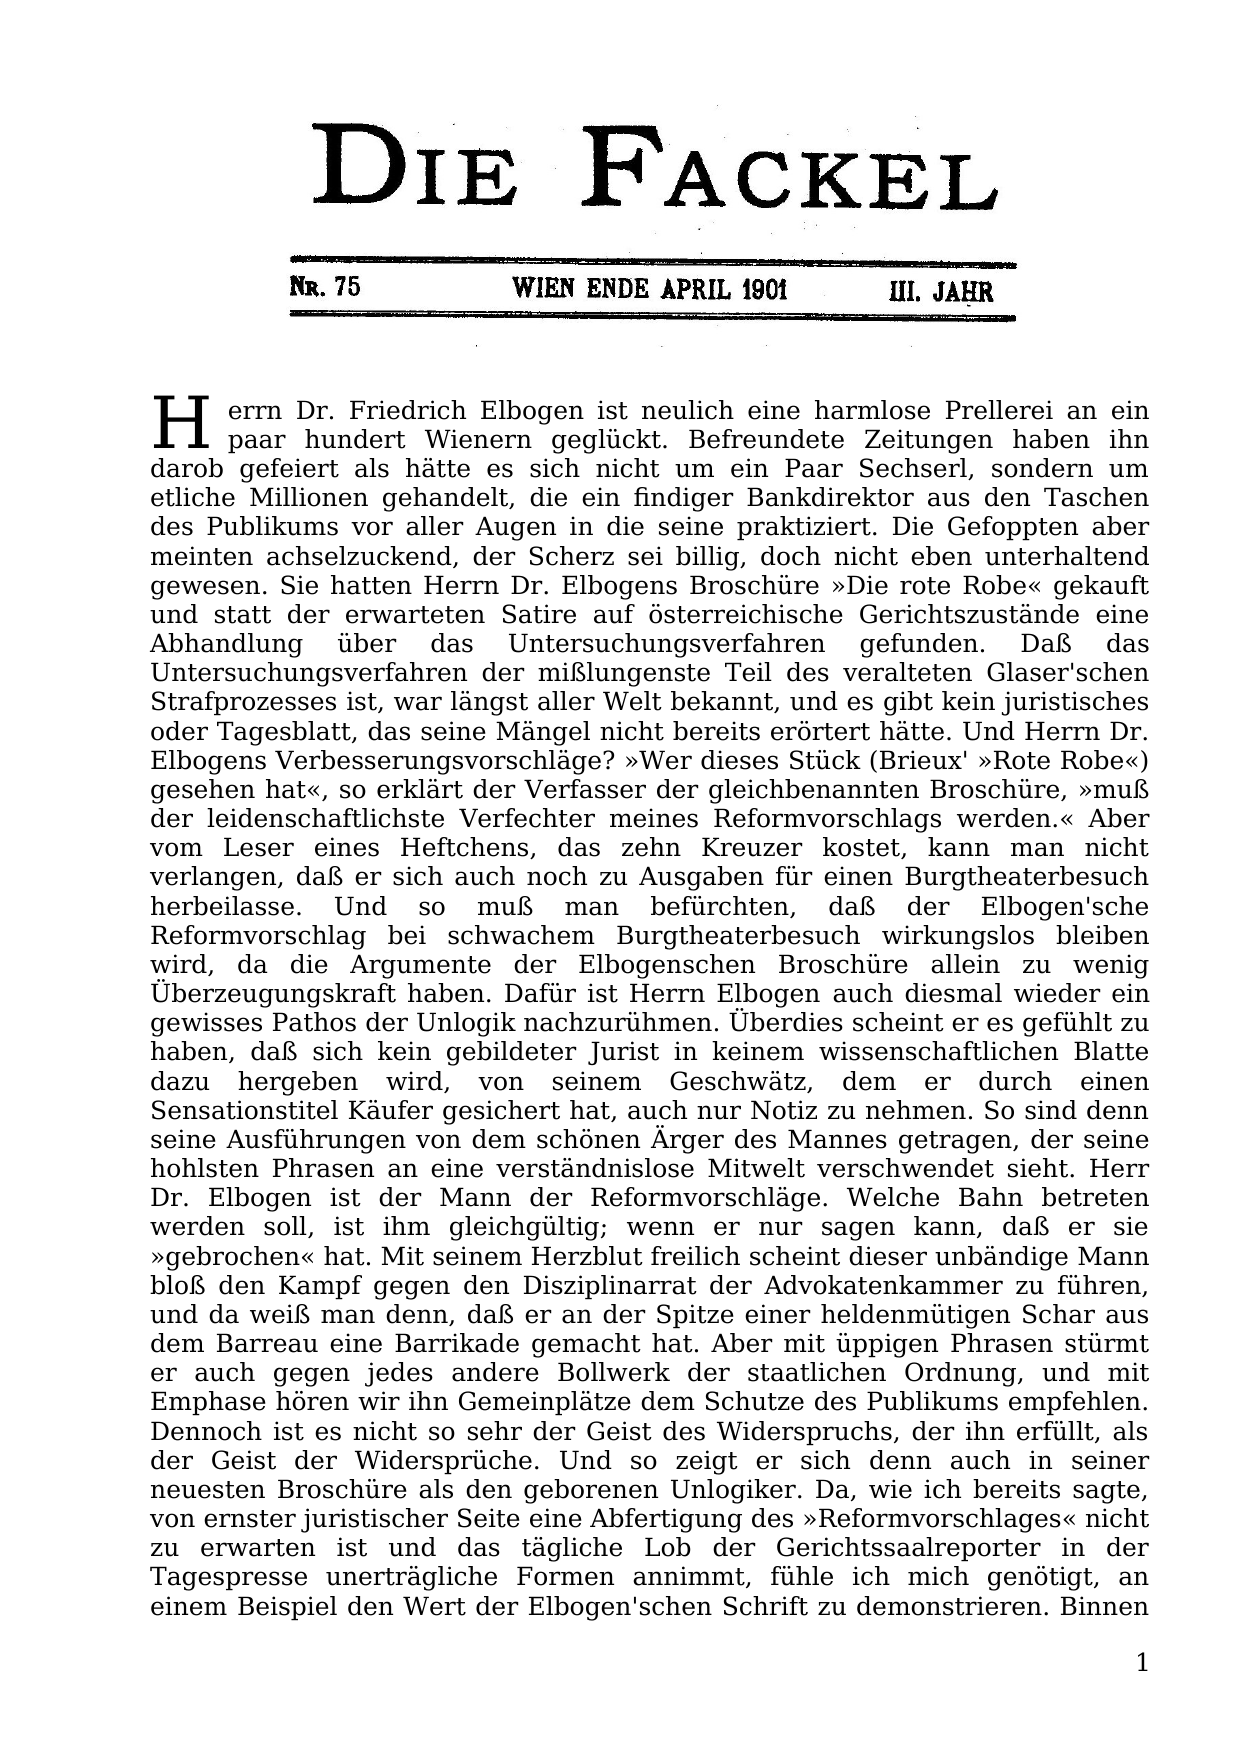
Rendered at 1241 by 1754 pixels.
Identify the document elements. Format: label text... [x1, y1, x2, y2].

text Herrn Dr. Friedrich Elbogen ist neulich eine harmlose Prellerei an ein paar hundert Wienern geglückt. Befreundete Zeitungen haben ihn darob gefeiert als hätte es sich nicht um ein Paar Sechserl, sondern um etliche Millionen gehandelt, die ein findiger Bankdirektor aus den Taschen des Publikums vor aller Augen in die seine praktiziert. Die Gefoppten aber meinten achselzuckend, der Scherz sei billig, doch nicht eben unterhaltend gewesen. Sie hatten Herrn Dr. Elbogens Broschüre »Die rote Robe« gekauft und statt der erwarteten Satire auf österreichische Gerichtszustände eine Abhandlung über das Untersuchungsverfahren gefunden. Daß das Untersuchungsverfahren der mißlungenste Teil des veralteten Glaser'schen Strafprozesses ist, war längst aller Welt bekannt, und es gibt kein juristisches oder Tagesblatt, das seine Mängel nicht bereits erörtert hätte. Und Herrn Dr. Elbogens Verbesserungsvorschläge? »Wer dieses Stück (Brieux' »Rote Robe«) gesehen hat«, so erklärt der Verfasser der gleichbenannten Broschüre, »muß der leidenschaftlichste Verfechter meines Reformvorschlags werden.« Aber vom Leser eines Heftchens, das zehn Kreuzer kostet, kann man nicht verlangen, daß er sich auch noch zu Ausgaben für einen Burgtheaterbesuch herbeilasse. Und so muß man befürchten, daß der Elbogen'sche Reformvorschlag bei schwachem Burgtheaterbesuch wirkungslos bleiben wird, da die Argumente der Elbogenschen Broschüre allein zu wenig Überzeugungskraft haben. Dafür ist Herrn Elbogen auch diesmal wieder ein gewisses Pathos der Unlogik nachzurühmen. Überdies scheint er es gefühlt zu haben, daß sich kein gebildeter Jurist in keinem wissenschaftlichen Blatte dazu hergeben wird, von seinem Geschwätz, dem er durch einen Sensationstitel Käufer gesichert hat, auch nur Notiz zu nehmen. So sind denn seine Ausführungen von dem schönen Ärger des Mannes getragen, der seine hohlsten Phrasen an eine verständnislose Mitwelt verschwendet sieht. Herr Dr. Elbogen ist der Mann der Reformvorschläge. Welche Bahn betreten werden soll, ist ihm gleichgültig; wenn er nur sagen kann, daß er sie »gebrochen« hat. Mit seinem Herzblut freilich scheint dieser unbändige Mann bloß den Kampf gegen den Disziplinarrat der Advokatenkammer zu führen, und da weiß man denn, daß er an der Spitze einer heldenmütigen Schar aus dem Barreau eine Barrikade gemacht hat. Aber mit üppigen Phrasen stürmt er auch gegen jedes andere Bollwerk der staatlichen Ordnung, und mit Emphase hören wir ihn Gemeinplätze dem Schutze des Publikums empfehlen. Dennoch ist es nicht so sehr der Geist des Widerspruchs, der ihn erfüllt, als der Geist der Widersprüche. Und so zeigt er sich denn auch in seiner neuesten Broschüre als den geborenen Unlogiker. Da, wie ich bereits sagte, von ernster juristischer Seite eine Abfertigung des »Reformvorschlages« nicht zu erwarten ist und das tägliche Lob der Gerichtssaalreporter in der Tagespresse unerträgliche Formen annimmt, fühle ich mich genötigt, an einem Beispiel den Wert der Elbogen'schen Schrift zu demonstrieren. Binnen [150, 396, 1151, 1621]
picture [269, 104, 1032, 347]
